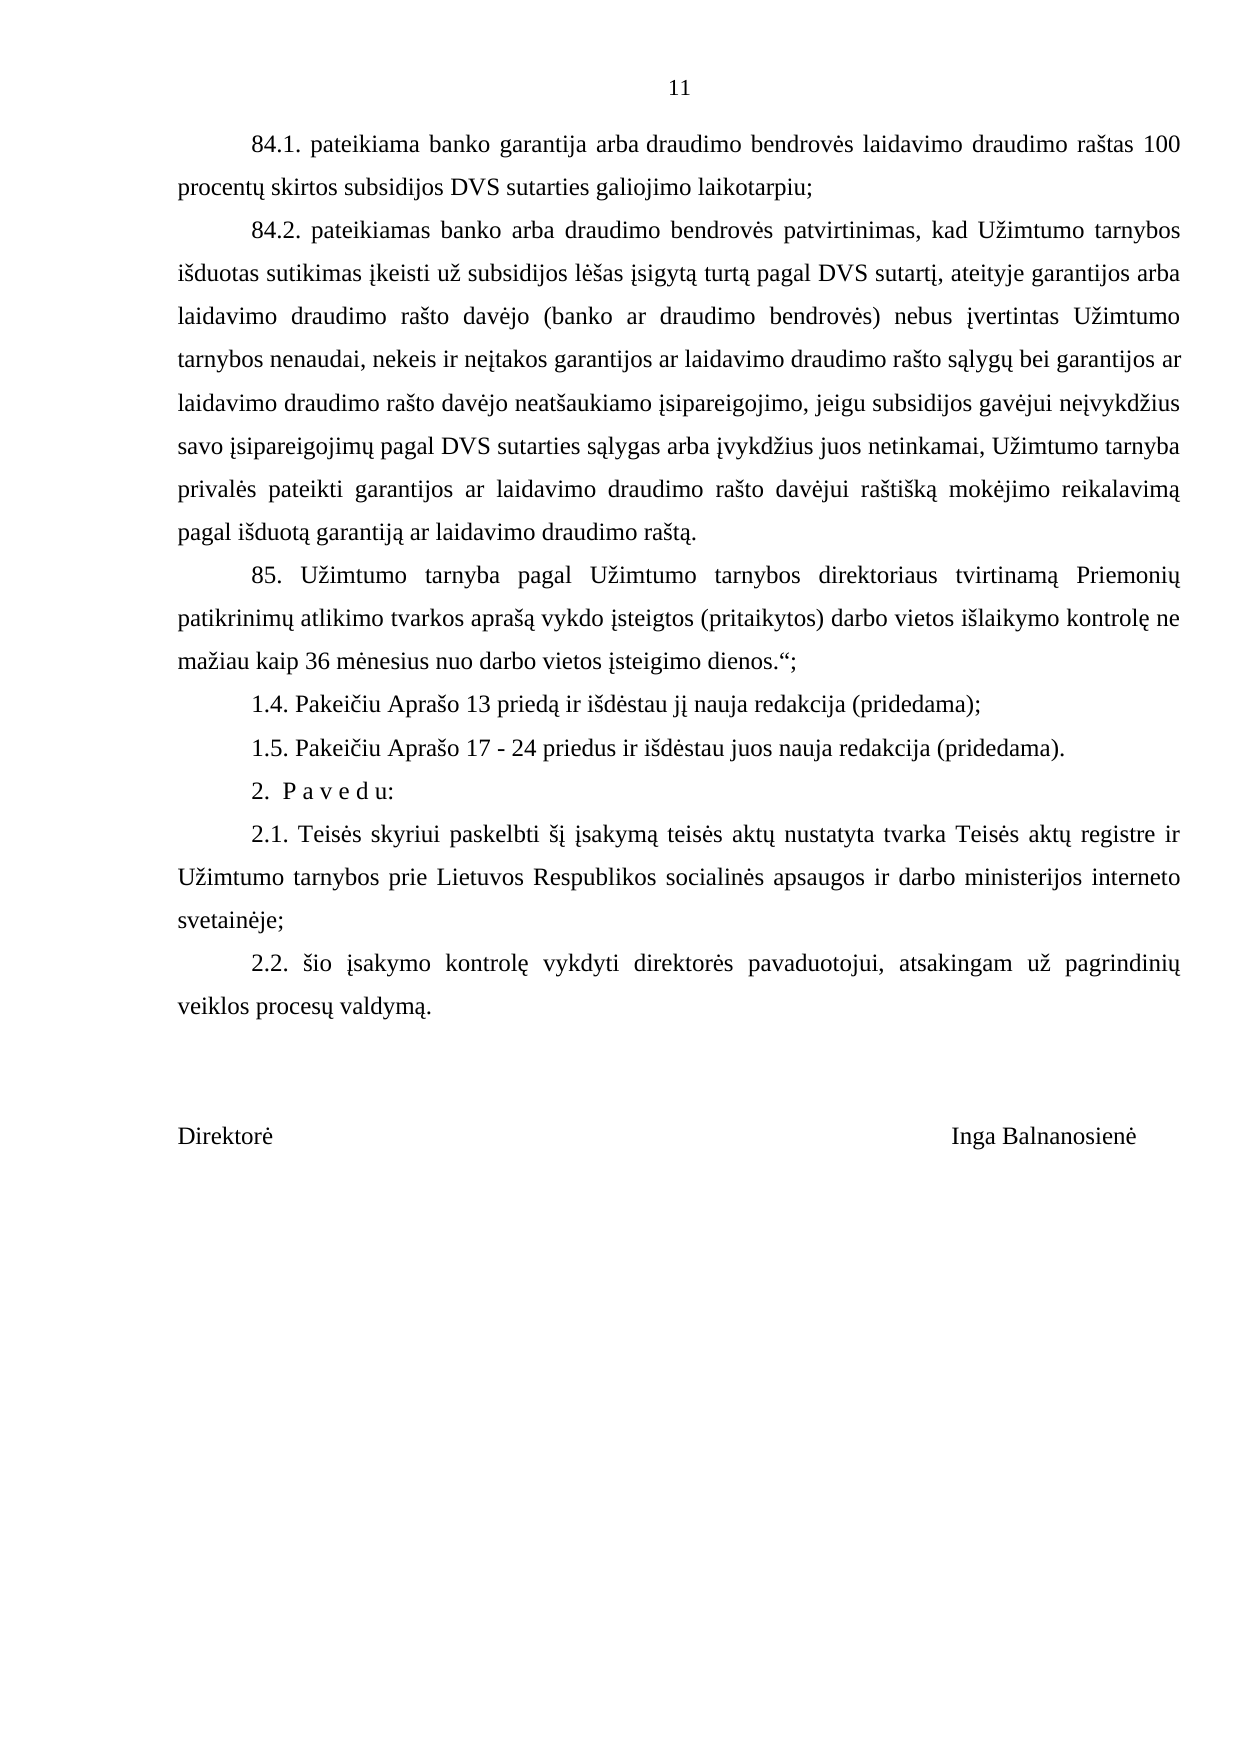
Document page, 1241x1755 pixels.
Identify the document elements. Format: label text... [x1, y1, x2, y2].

text 84.2. pateikiamas banko arba draudimo bendrovės patvirtinimas, kad Užimtumo tarnybos išduotas sutikimas įkeisti už subsidijos lėšas įsigytą turtą pagal DVS sutartį, ateityje garantijos arba laidavimo draudimo rašto davėjo (banko ar draudimo bendrovės) nebus įvertintas Užimtumo tarnybos nenaudai, nekeis ir neįtakos garantijos ar laidavimo draudimo rašto sąlygų bei garantijos ar laidavimo draudimo rašto davėjo neatšaukiamo įsipareigojimo, jeigu subsidijos gavėjui neįvykdžius savo įsipareigojimų pagal DVS sutarties sąlygas arba įvykdžius juos netinkamai, Užimtumo tarnyba privalės pateikti garantijos ar laidavimo draudimo rašto davėjui raštišką mokėjimo reikalavimą pagal išduotą garantiją ar laidavimo draudimo raštą. [177, 215, 1181, 546]
text 2.2. šio įsakymo kontrolę vykdyti direktorės pavaduotojui, atsakingam už pagrindinių veiklos procesų valdymą. [177, 948, 1181, 1020]
text 2.1. Teisės skyriui paskelbti šį įsakymą teisės aktų nustatyta tvarka Teisės aktų registre ir Užimtumo tarnybos prie Lietuvos Respublikos socialinės apsaugos ir darbo ministerijos interneto svetainėje; [177, 819, 1181, 934]
text 1.4. Pakeičiu Aprašo 13 priedą ir išdėstau jį nauja redakcija (pridedama); [177, 689, 1181, 718]
text Direktorė Inga Balnanosienė [177, 1121, 1181, 1149]
text 85. Užimtumo tarnyba pagal Užimtumo tarnybos direktoriaus tvirtinamą Priemonių patikrinimų atlikimo tvarkos aprašą vykdo įsteigtos (pritaikytos) darbo vietos išlaikymo kontrolę ne mažiau kaip 36 mėnesius nuo darbo vietos įsteigimo dienos.“; [177, 560, 1181, 675]
text 84.1. pateikiama banko garantija arba draudimo bendrovės laidavimo draudimo raštas 100 procentų skirtos subsidijos DVS sutarties galiojimo laikotarpiu; [177, 129, 1181, 201]
text 1.5. Pakeičiu Aprašo 17 - 24 priedus ir išdėstau juos nauja redakcija (pridedama). [177, 733, 1181, 761]
text 2. P a v e d u: [177, 776, 1181, 804]
